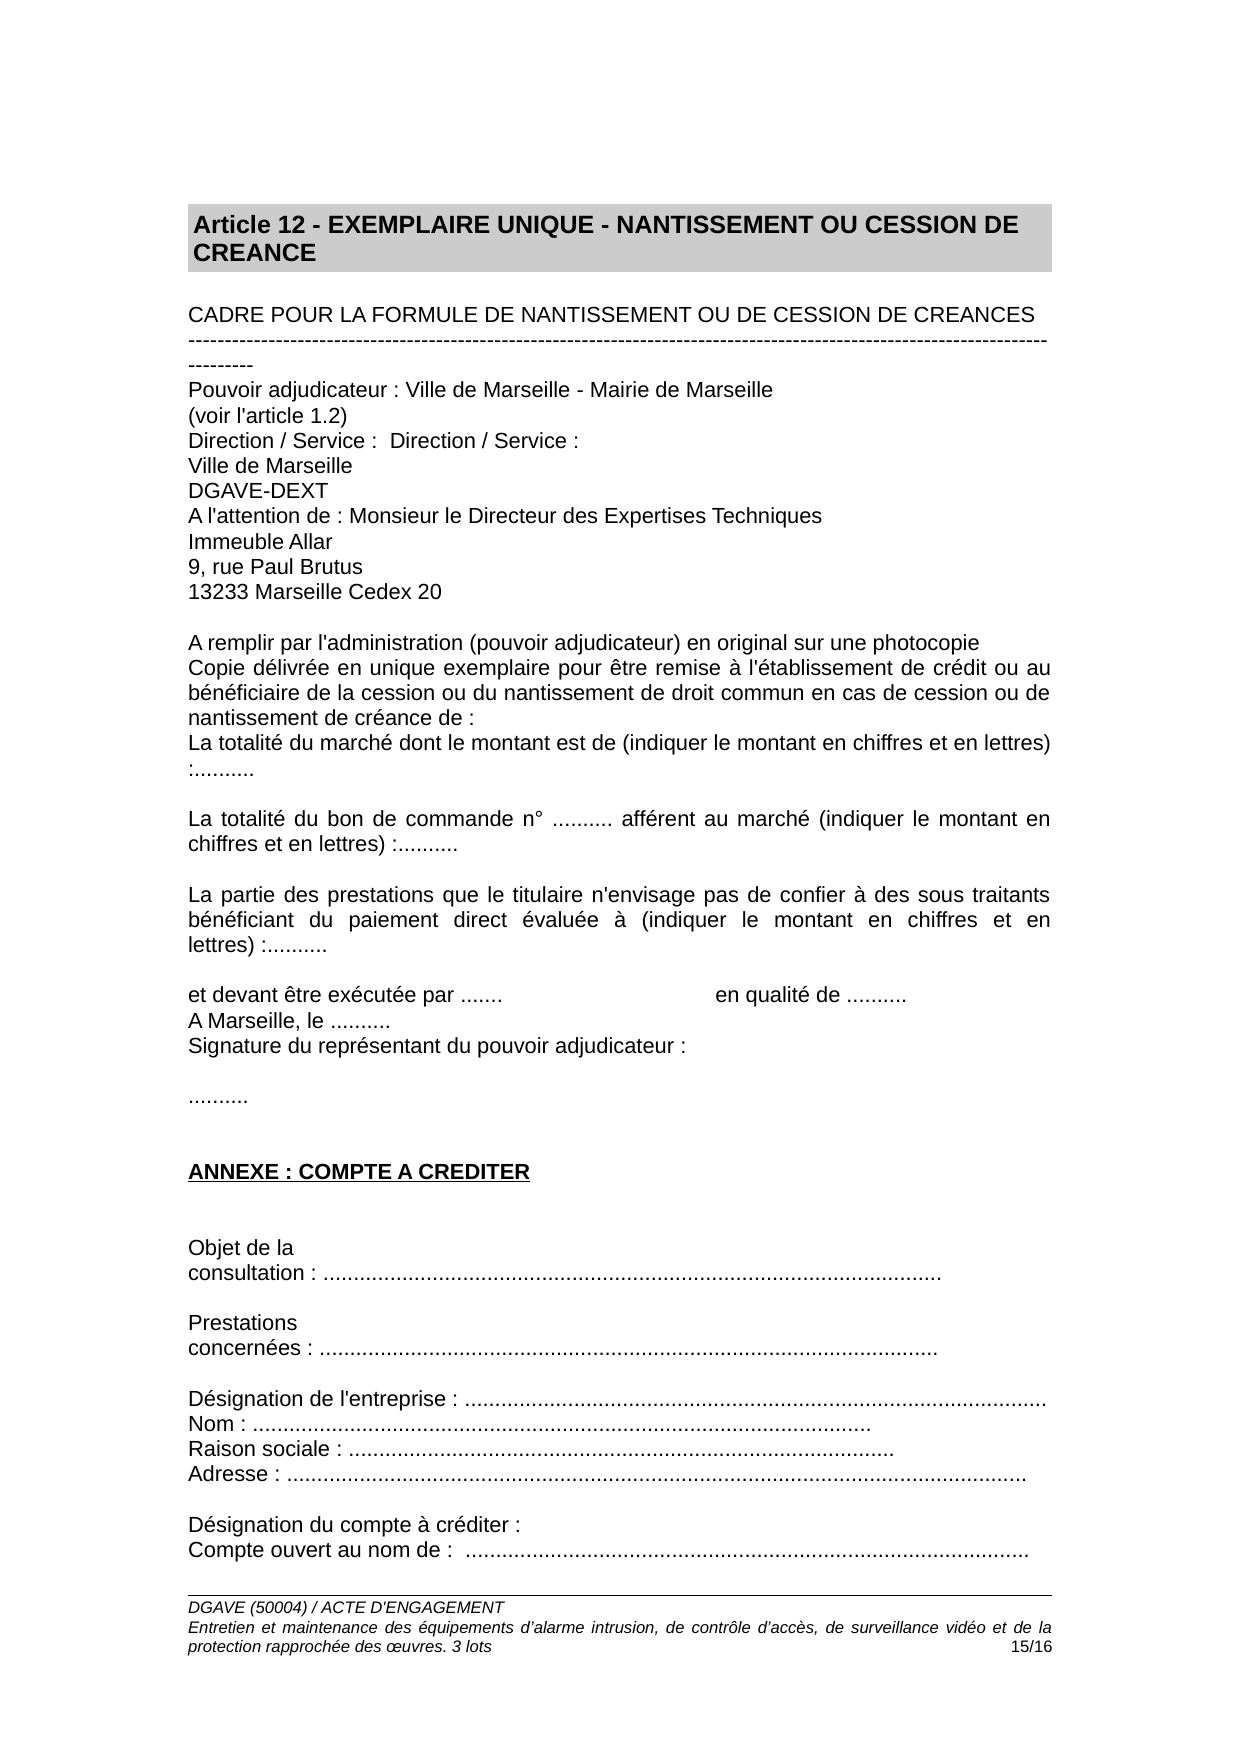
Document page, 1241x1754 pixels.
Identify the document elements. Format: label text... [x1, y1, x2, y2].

text Direction / Service : Direction / Service : [188, 428, 1052, 453]
text Copie délivrée en unique exemplaire pour être remise à l'établissement de crédit ou au bénéficiaire de la cession ou du nantissement de droit commun en cas de cession ou de nantissement de créance de : [188, 655, 1052, 730]
text ANNEXE : COMPTE A CREDITER [188, 1159, 1052, 1184]
text A l'attention de : Monsieur le Directeur des Expertises Techniques [188, 503, 1052, 529]
text Désignation du compte à créditer : [188, 1512, 1052, 1537]
text La totalité du bon de commande n° .......... afférent au marché (indiquer le montant en chiffres et en lettres) :.......... [188, 806, 1052, 856]
text Prestations concernées : ...................................................................................................... [188, 1310, 1052, 1361]
text Pouvoir adjudicateur : Ville de Marseille - Mairie de Marseille [188, 377, 1052, 403]
text Objet de la consultation : ...................................................................................................... [188, 1234, 1052, 1285]
text et devant être exécutée par ....... en qualité de .......... [188, 982, 1052, 1008]
text Signature du représentant du pouvoir adjudicateur : [188, 1033, 1052, 1058]
text 9, rue Paul Brutus [188, 554, 1052, 579]
text .......... [188, 1083, 1052, 1108]
text A Marseille, le .......... [188, 1008, 1052, 1033]
text A remplir par l'administration (pouvoir adjudicateur) en original sur une photocopie [188, 629, 1052, 655]
text 13233 Marseille Cedex 20 [188, 579, 1052, 604]
text Nom : ...................................................................................................... [188, 1411, 1052, 1436]
text CADRE POUR LA FORMULE DE NANTISSEMENT OU DE CESSION DE CREANCES [188, 302, 1052, 327]
text (voir l'article 1.2) [188, 403, 1052, 428]
text Désignation de l'entreprise : ................................................................................................ [188, 1386, 1052, 1411]
text ------------------------------------------------------------------------------------------------------------------------------- [188, 327, 1052, 377]
subtitle EXEMPLAIRE UNIQUE - NANTISSEMENT OU CESSION DE CREANCE [190, 207, 1050, 270]
text DGAVE-DEXT [188, 478, 1052, 503]
text Adresse : .......................................................................................................................... [188, 1461, 1052, 1487]
text La totalité du marché dont le montant est de (indiquer le montant en chiffres et en lettres) :.......... [188, 730, 1052, 781]
text Ville de Marseille [188, 453, 1052, 478]
text Raison sociale : .......................................................................................... [188, 1436, 1052, 1461]
text Immeuble Allar [188, 529, 1052, 554]
text La partie des prestations que le titulaire n'envisage pas de confier à des sous traitants bénéficiant du paiement direct évaluée à (indiquer le montant en chiffres et en lettres) :.......... [188, 882, 1052, 957]
text Compte ouvert au nom de : ............................................................................................. [188, 1537, 1052, 1562]
